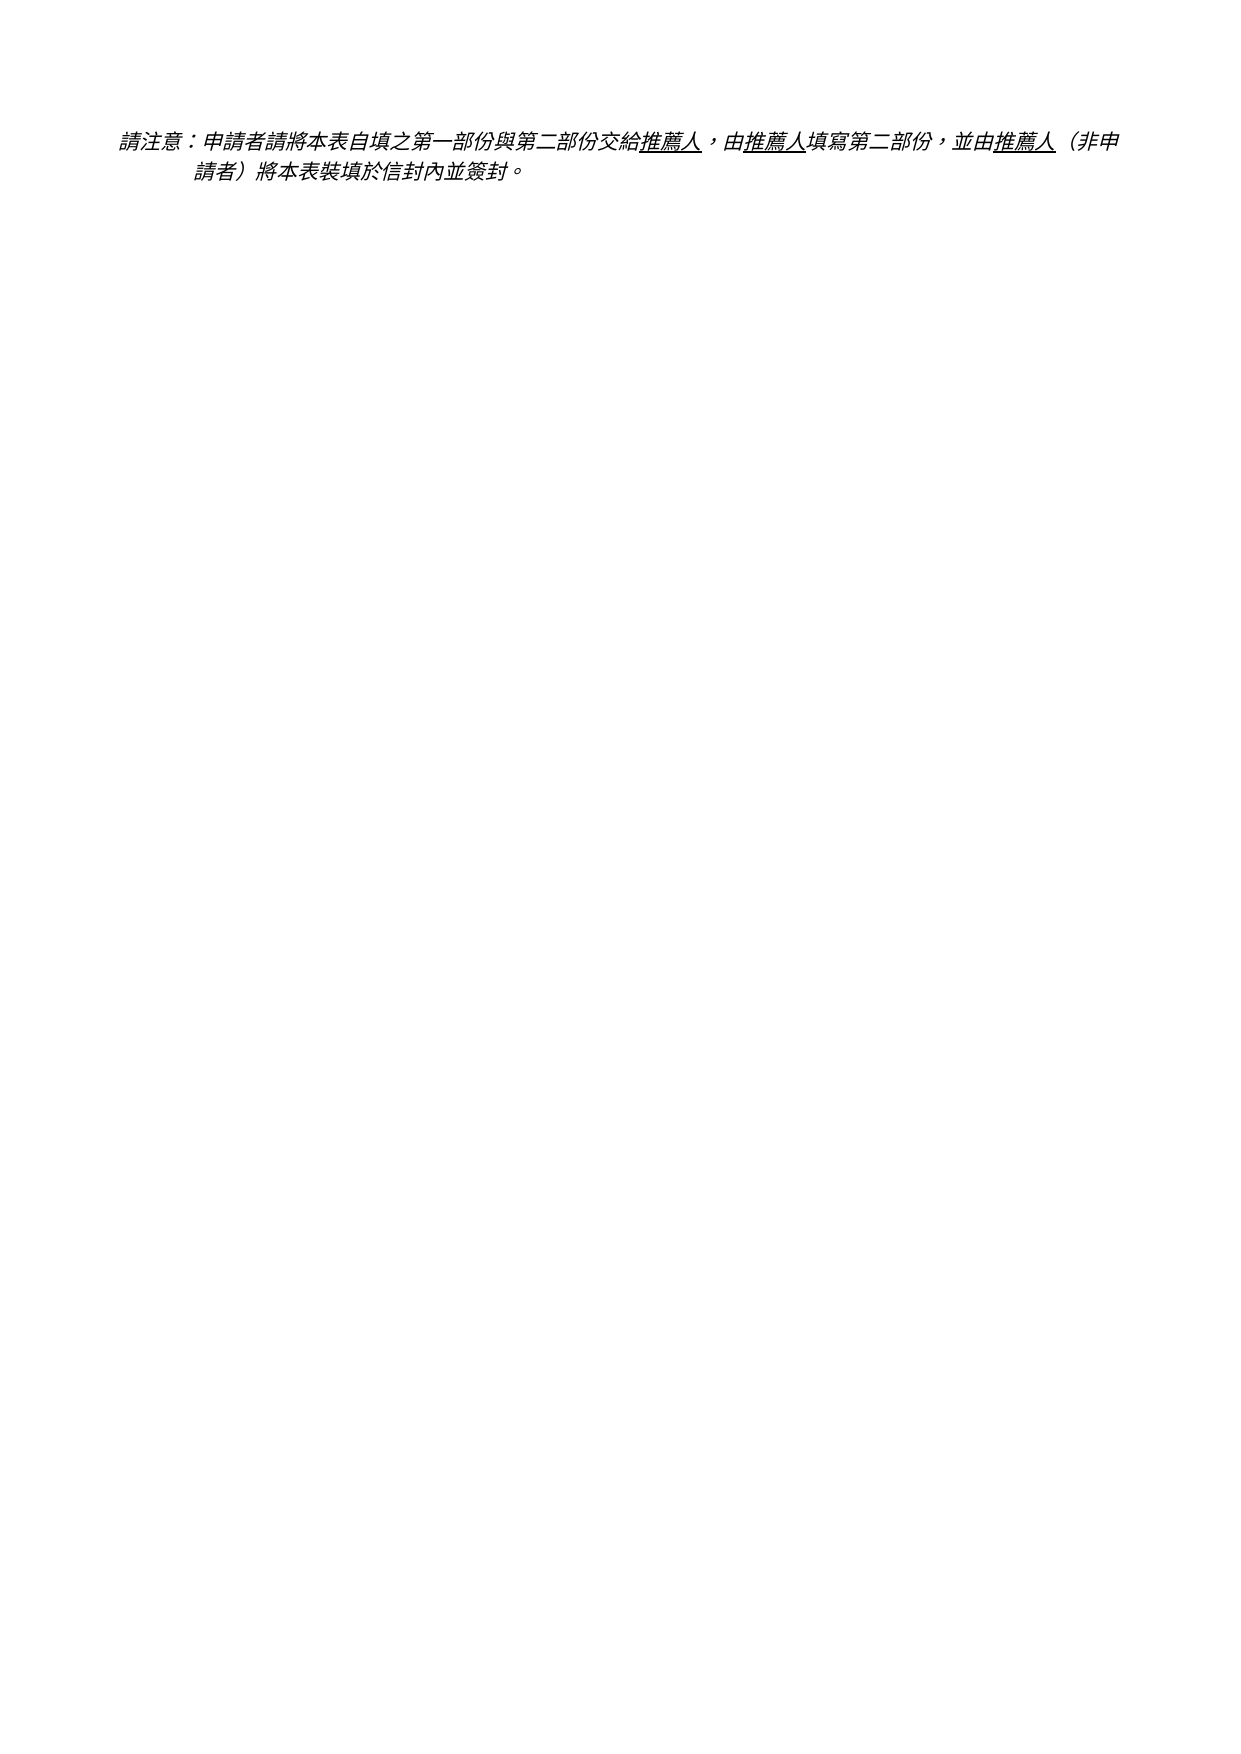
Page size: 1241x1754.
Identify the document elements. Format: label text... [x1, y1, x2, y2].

text 請注意：申請者請將本表自填之第一部份與第二部份交給推薦人，由推薦人填寫第二部份，並由推薦人（非申請者）將本表裝填於信封內並簽封。 [118, 125, 1122, 186]
